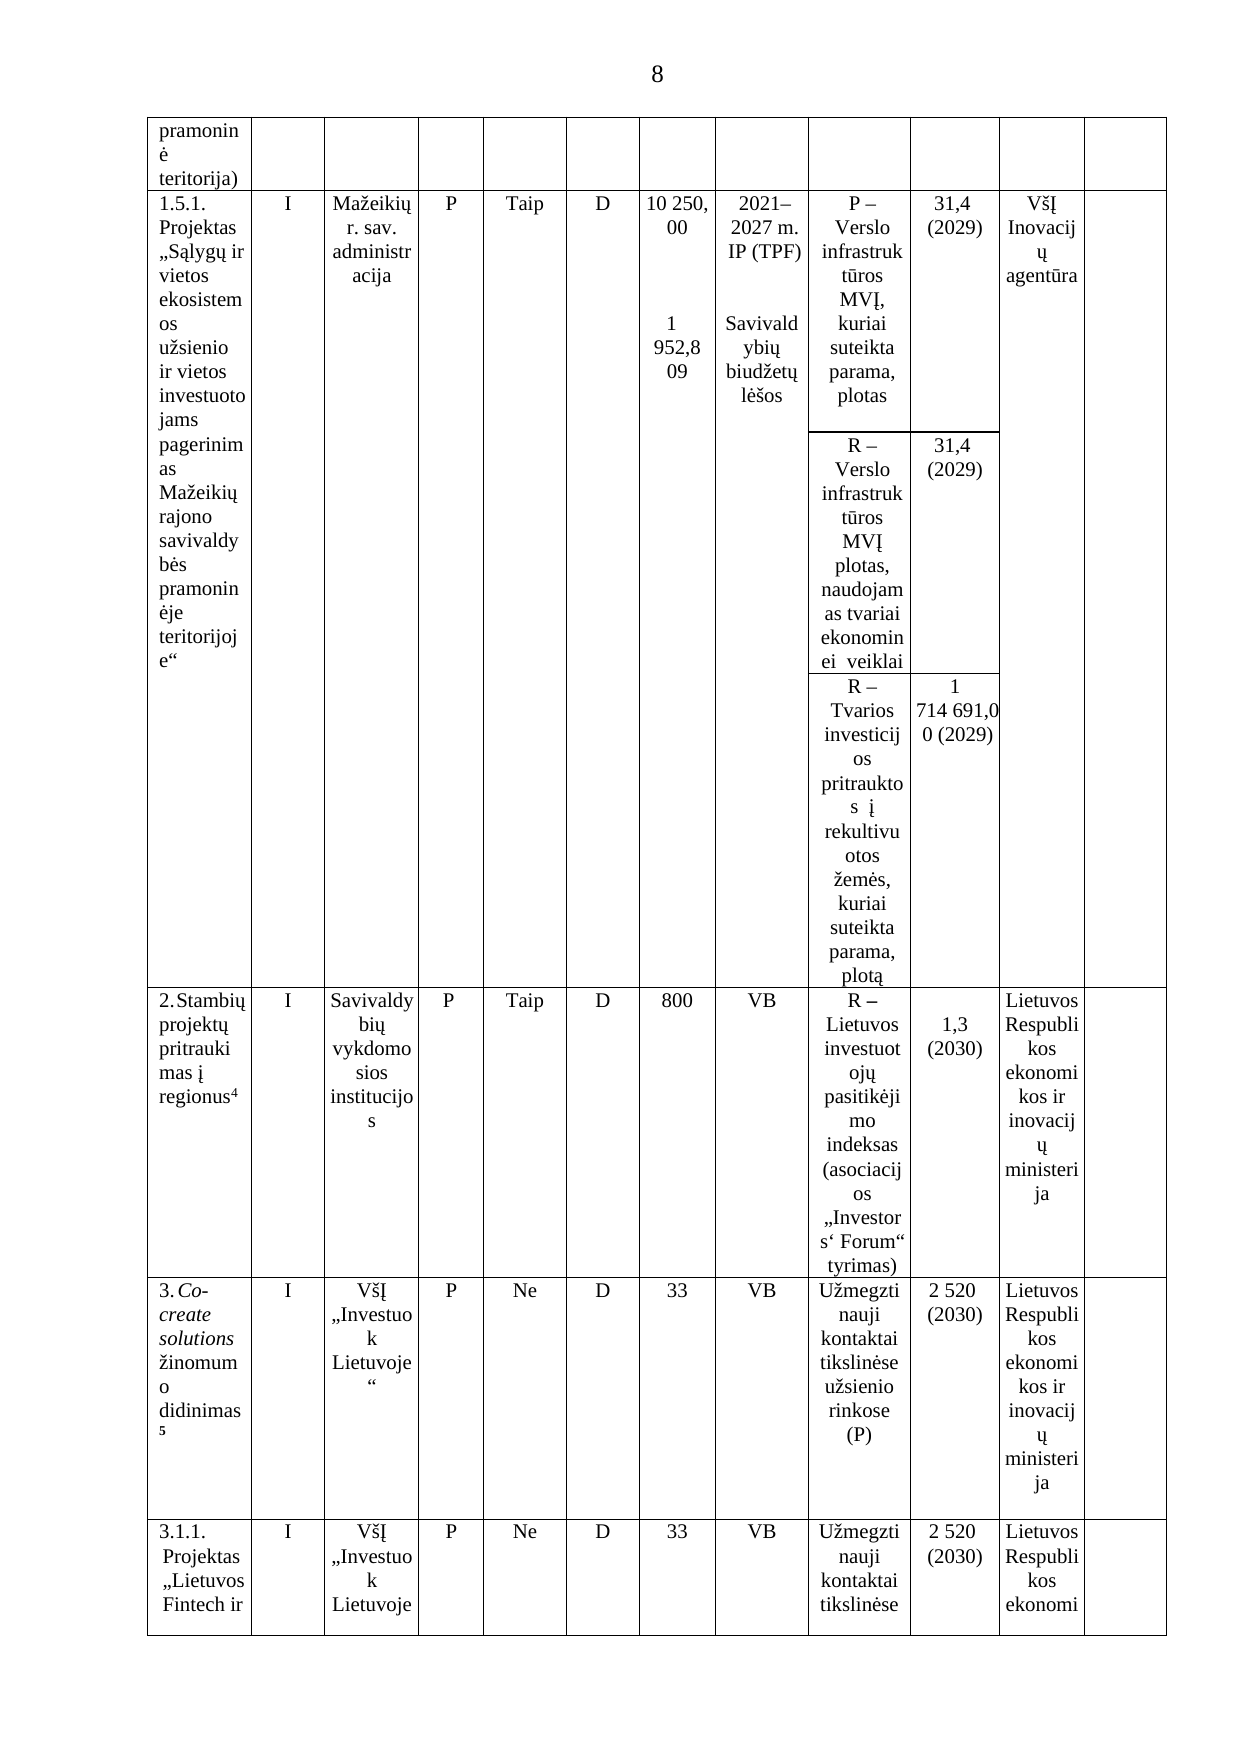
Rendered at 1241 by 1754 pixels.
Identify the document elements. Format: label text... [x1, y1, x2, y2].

table_cell VšĮ „Investuok Lietuvoje“ [325, 1278, 418, 1518]
table_cell 800 [640, 988, 715, 1277]
table_cell I [252, 191, 324, 987]
table_cell D [567, 191, 639, 987]
table_cell Taip [484, 988, 566, 1277]
table_cell Mažeikių r. sav. administracija [325, 191, 418, 987]
table_cell Užmegzti nauji kontaktai tikslinėse [809, 1520, 910, 1635]
table_cell 31,4 (2029) [911, 191, 999, 431]
table_cell [567, 118, 639, 190]
table_cell [1085, 1278, 1166, 1518]
table_cell 1.5.1. Projektas „Sąlygų ir vietos ekosistemos užsienio ir vietos investuotojams pagerinimas Mažeikių rajono savivaldybės pramoninėje teritorijoje“ [148, 191, 251, 987]
table_cell P – Verslo infrastruktūros MVĮ, kuriai suteikta parama, plotas [809, 191, 910, 431]
table_cell [484, 118, 566, 190]
table_cell I [252, 988, 324, 1277]
table_cell [1085, 191, 1166, 987]
table_cell 3.1.1. Projektas „Lietuvos Fintech ir [148, 1520, 251, 1635]
table_cell 2. Stambių projektų pritraukimas į regionus4 [148, 988, 251, 1277]
table_cell [809, 118, 910, 190]
table_cell I [252, 1278, 324, 1518]
table_cell [1085, 1520, 1166, 1635]
table_cell [911, 118, 999, 190]
table_cell VB [716, 1278, 808, 1518]
table_cell Ne [484, 1520, 566, 1635]
table_cell pramoninė teritorija) [148, 118, 251, 190]
table_cell D [567, 988, 639, 1277]
table_cell VšĮ „Investuok Lietuvoje [325, 1520, 418, 1635]
table_cell VB [716, 1520, 808, 1635]
table_cell P [419, 191, 483, 987]
table_cell [1000, 118, 1084, 190]
table_cell D [567, 1520, 639, 1635]
table_cell [1085, 988, 1166, 1277]
table_cell 2021–2027 m. IP (TPF) Savivaldybių biudžetų lėšos [716, 191, 808, 987]
table_cell 1,3 (2030) [911, 988, 999, 1277]
table_cell Savivaldybių vykdomosios institucijos [325, 988, 418, 1277]
table_cell [325, 118, 418, 190]
table_cell [252, 118, 324, 190]
table_cell Užmegzti nauji kontaktai tikslinėse užsienio rinkose (P) [809, 1278, 910, 1518]
table_cell [419, 118, 483, 190]
table_cell 1 714 691,00 (2029) [911, 674, 999, 987]
table_cell R – Lietuvos investuotojų pasitikėjimo indeksas (asociacijos „Investors‘ Forum“ tyrimas) [809, 988, 910, 1277]
table_cell I [252, 1520, 324, 1635]
table_cell P [419, 988, 483, 1277]
table_cell VB [716, 988, 808, 1277]
table_cell [640, 118, 715, 190]
table_cell Taip [484, 191, 566, 987]
table_cell 33 [640, 1278, 715, 1518]
table_cell R – Tvarios investicijos pritrauktos į rekultivuotos žemės, kuriai suteikta parama, plotą [809, 674, 910, 987]
table_cell 2 520 (2030) [911, 1278, 999, 1518]
table_cell 33 [640, 1520, 715, 1635]
table_cell [716, 118, 808, 190]
table_cell Ne [484, 1278, 566, 1518]
table_cell R – Verslo infrastruktūros MVĮ plotas, naudojamas tvariai ekonominei veiklai [809, 433, 910, 673]
table_cell 10 250,00 1 952,809 [640, 191, 715, 987]
table_cell Lietuvos Respublikos ekonomi [1000, 1520, 1084, 1635]
table_cell Lietuvos Respublikos ekonomikos ir inovacijų ministerija [1000, 988, 1084, 1277]
table_cell VšĮ Inovacijų agentūra [1000, 191, 1084, 987]
table_cell 2 520 (2030) [911, 1520, 999, 1635]
table_cell [1085, 118, 1166, 190]
table_cell 31,4 (2029) [911, 433, 999, 673]
table_cell 3. Co-create solutions žinomumo didinimas5 [148, 1278, 251, 1518]
table_cell P [419, 1278, 483, 1518]
table_cell P [419, 1520, 483, 1635]
table_cell D [567, 1278, 639, 1518]
table_cell Lietuvos Respublikos ekonomikos ir inovacijų ministerija [1000, 1278, 1084, 1518]
